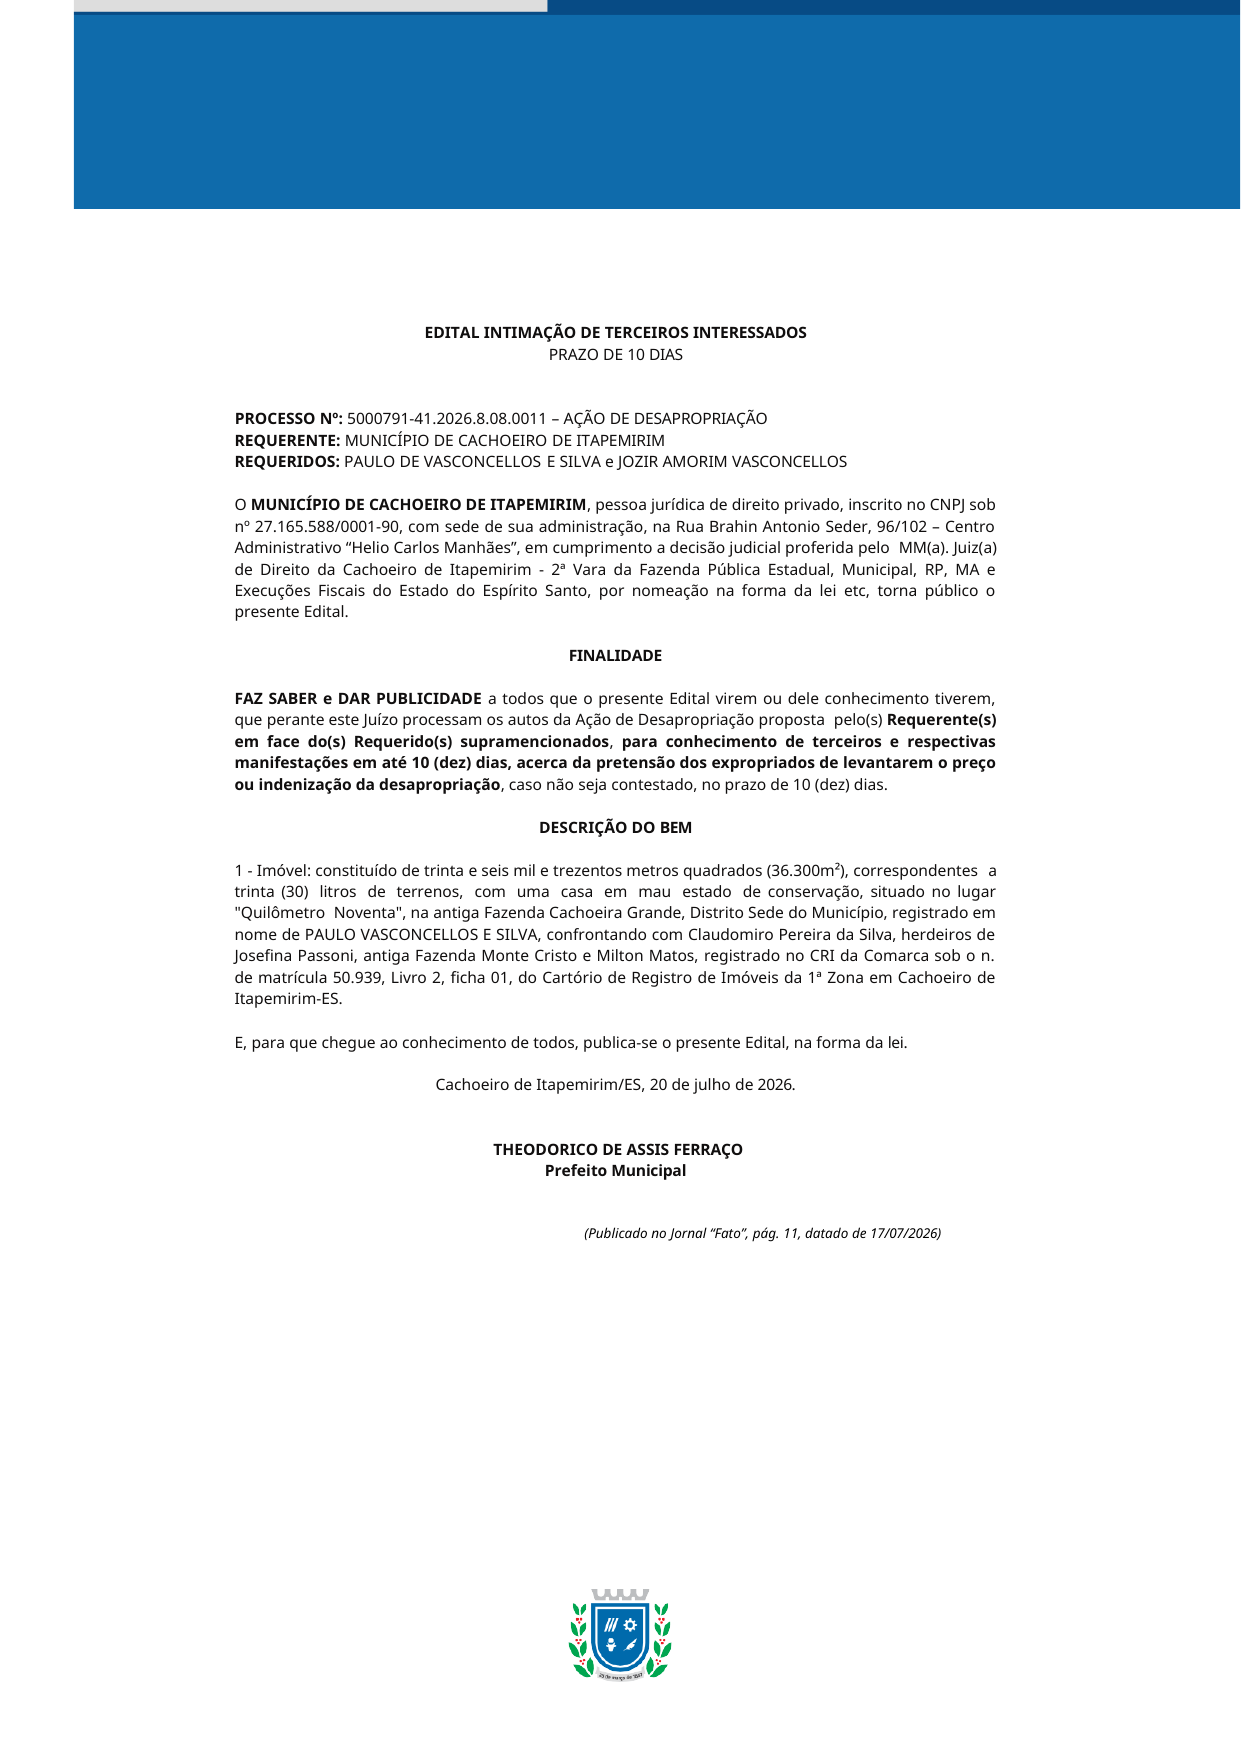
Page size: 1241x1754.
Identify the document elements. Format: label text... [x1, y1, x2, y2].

text PROCESSO Nº: 5000791-41.2026.8.08.0011 – AÇÃO DE DESAPROPRIAÇÃO [234, 408, 1240, 429]
text PRAZO DE 10 DIAS [59, 344, 1173, 365]
text (Publicado no Jornal “Fato”, pág. 11, datado de 17/07/2026) [584, 1224, 1240, 1243]
text DESCRIÇÃO DO BEM [59, 816, 1173, 838]
picture [73, 0, 1241, 209]
picture [568, 1589, 672, 1682]
text EDITAL INTIMAÇÃO DE TERCEIROS INTERESSADOS [59, 322, 1172, 343]
text E, para que chegue ao conhecimento de todos, publica-se o presente Edital, na forma da lei. [234, 1031, 1240, 1053]
text FINALIDADE [59, 644, 1172, 666]
text THEODORICO DE ASSIS FERRAÇO [59, 1139, 1177, 1160]
text Prefeito Municipal [59, 1160, 1172, 1181]
text Cachoeiro de Itapemirim/ES, 20 de julho de 2026. [59, 1074, 1173, 1095]
text FAZ SABER e DAR PUBLICIDADE a todos que o presente Edital virem ou dele conhecimento tiverem, que perante este Juízo processam os autos da Ação de Desapropriação proposta pelo(s) Requerente(s) em face do(s) Requerido(s) supramencionados, para conhecimento de terceiros e respectivas manifestações em até 10 (dez) dias, acerca da pretensão dos expropriados de levantarem o preço ou indenização da desapropriação, caso não seja contestado, no prazo de 10 (dez) dias. [234, 687, 997, 794]
text O MUNICÍPIO DE CACHOEIRO DE ITAPEMIRIM, pessoa jurídica de direito privado, inscrito no CNPJ sob nº 27.165.588/0001-90, com sede de sua administração, na Rua Brahin Antonio Seder, 96/102 – Centro Administrativo “Helio Carlos Manhães”, em cumprimento a decisão judicial proferida pelo MM(a). Juiz(a) de Direito da Cachoeiro de Itapemirim - 2ª Vara da Fazenda Pública Estadual, Municipal, RP, MA e Execuções Fiscais do Estado do Espírito Santo, por nomeação na forma da lei etc, torna público o presente Edital. [234, 494, 997, 622]
text REQUERIDOS: PAULO DE VASCONCELLOS E SILVA e JOZIR AMORIM VASCONCELLOS [234, 451, 1240, 472]
text 1 - Imóvel: constituído de trinta e seis mil e trezentos metros quadrados (36.300m²), correspondentes a trinta (30) litros de terrenos, com uma casa em mau estado de conservação, situado no lugar "Quilômetro Noventa", na antiga Fazenda Cachoeira Grande, Distrito Sede do Município, registrado em nome de PAULO VASCONCELLOS E SILVA, confrontando com Claudomiro Pereira da Silva, herdeiros de Josefina Passoni, antiga Fazenda Monte Cristo e Milton Matos, registrado no CRI da Comarca sob o n. de matrícula 50.939, Livro 2, ficha 01, do Cartório de Registro de Imóveis da 1ª Zona em Cachoeiro de Itapemirim-ES. [234, 859, 997, 1009]
text REQUERENTE: MUNICÍPIO DE CACHOEIRO DE ITAPEMIRIM [234, 430, 1240, 451]
